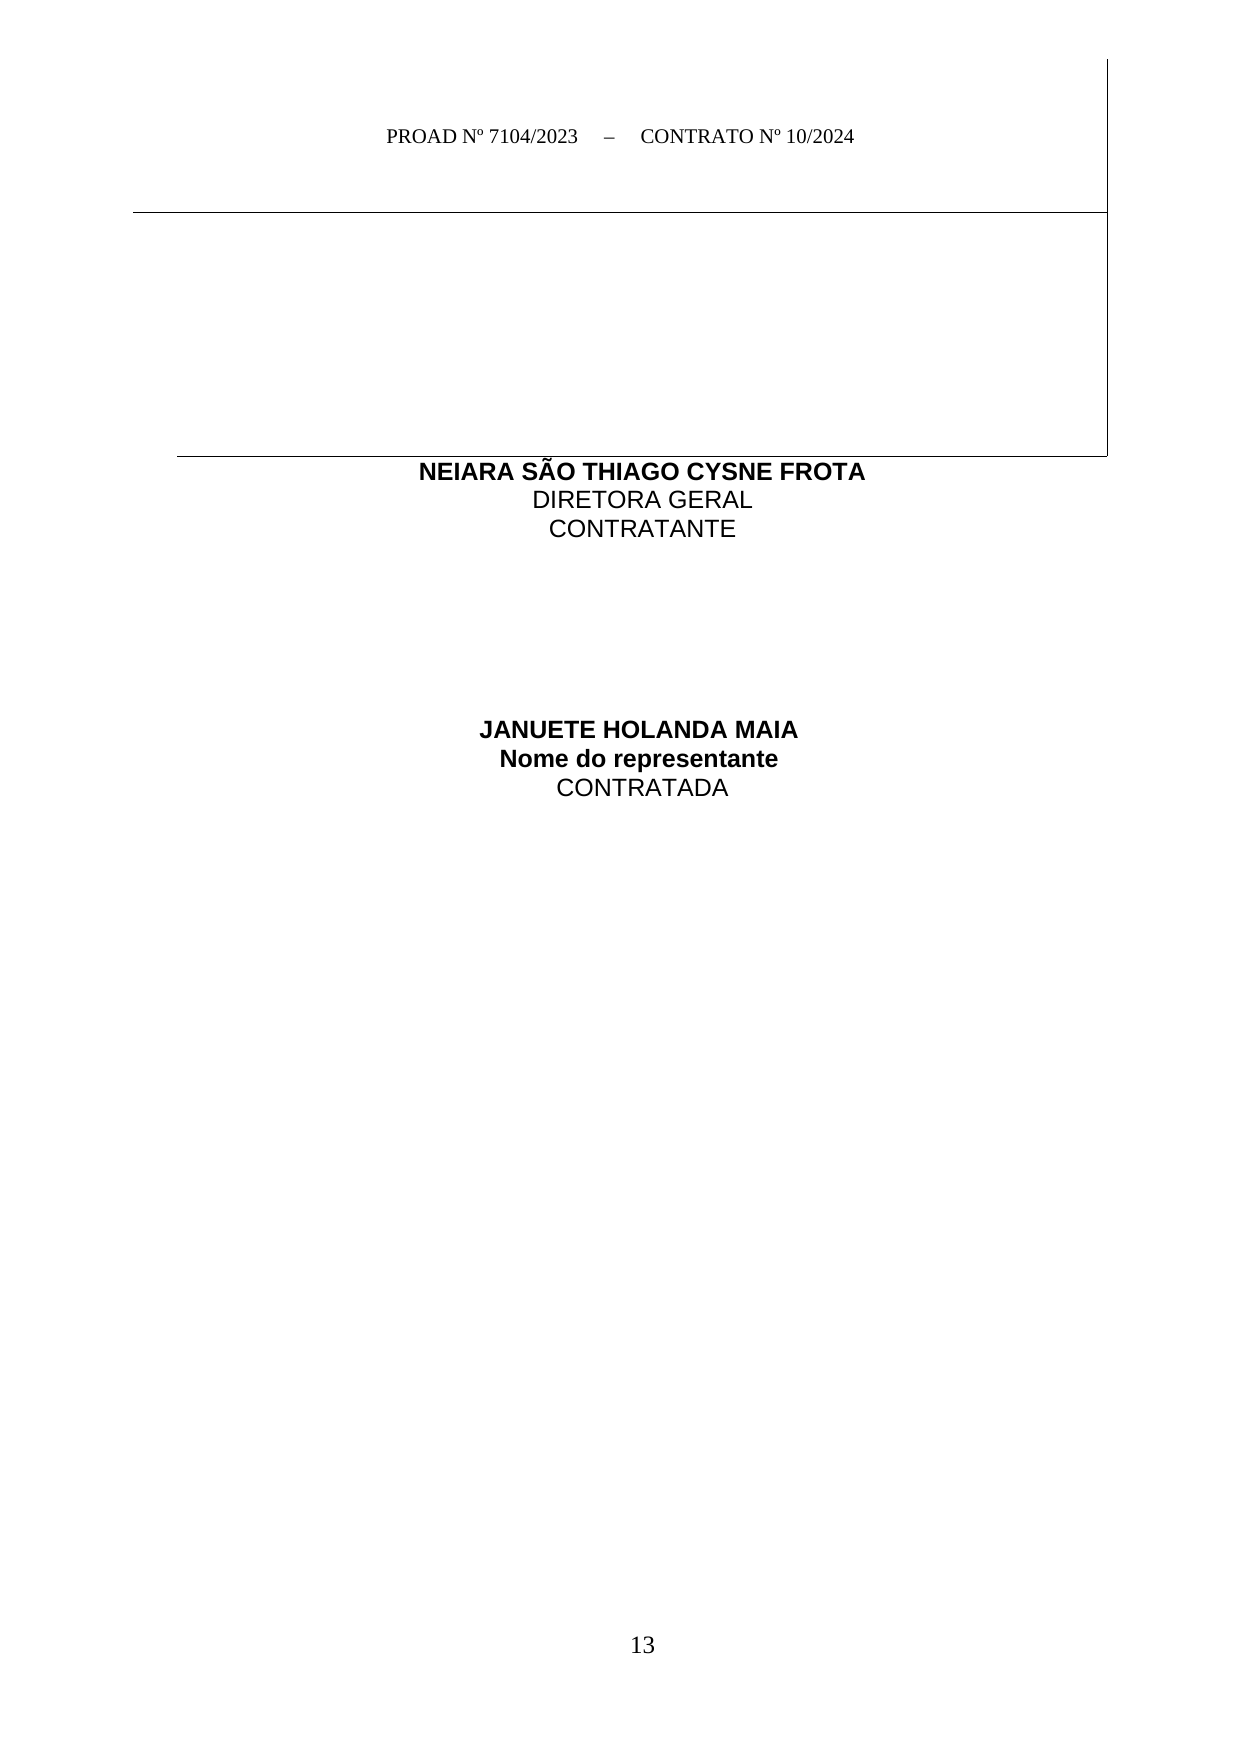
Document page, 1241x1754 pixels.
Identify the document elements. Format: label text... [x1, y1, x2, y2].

text Nome do representante [177, 744, 1107, 773]
text NEIARA SÃO THIAGO CYSNE FROTA [177, 456, 1107, 485]
text CONTRATADA [177, 773, 1107, 801]
text DIRETORA GERAL [177, 485, 1107, 514]
text CONTRATANTE [177, 514, 1107, 543]
text JANUETE HOLANDA MAIA [177, 715, 1107, 744]
